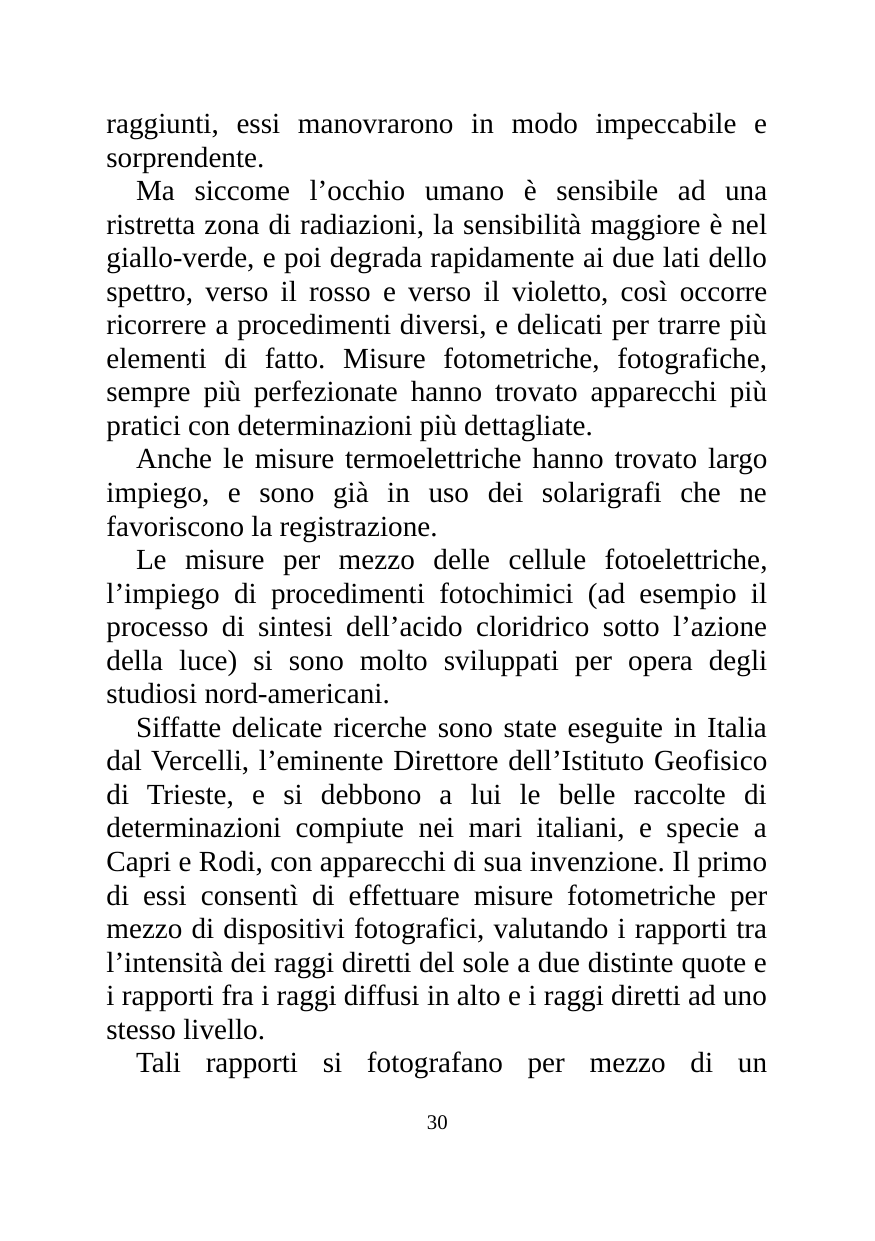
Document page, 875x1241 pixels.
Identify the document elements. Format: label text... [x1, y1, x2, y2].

text Tali rapporti si fotografano per mezzo di un [106, 1045, 768, 1079]
text Anche le misure termoelettriche hanno trovato largo impiego, e sono già in uso dei solarigrafi che ne favoriscono la registrazione. [106, 442, 768, 542]
text Le misure per mezzo delle cellule fotoelettriche, l’impiego di procedimenti fotochimici (ad esempio il processo di sintesi dell’acido cloridrico sotto l’azione della luce) si sono molto sviluppati per opera degli studiosi nord-americani. [106, 542, 768, 710]
text Siffatte delicate ricerche sono state eseguite in Italia dal Vercelli, l’eminente Direttore dell’Istituto Geofisico di Trieste, e si debbono a lui le belle raccolte di determinazioni compiute nei mari italiani, e specie a Capri e Rodi, con apparecchi di sua invenzione. Il primo di essi consentì di effettuare misure fotometriche per mezzo di dispositivi fotografici, valutando i rapporti tra l’intensità dei raggi diretti del sole a due distinte quote e i rapporti fra i raggi diffusi in alto e i raggi diretti ad uno stesso livello. [106, 710, 768, 1045]
text raggiunti, essi manovrarono in modo impeccabile e sorprendente. [106, 106, 768, 173]
text Ma siccome l’occhio umano è sensibile ad una ristretta zona di radiazioni, la sensibilità maggiore è nel giallo-verde, e poi degrada rapidamente ai due lati dello spettro, verso il rosso e verso il violetto, così occorre ricorrere a procedimenti diversi, e delicati per trarre più elementi di fatto. Misure fotometriche, fotografiche, sempre più perfezionate hanno trovato apparecchi più pratici con determinazioni più dettagliate. [106, 173, 768, 442]
